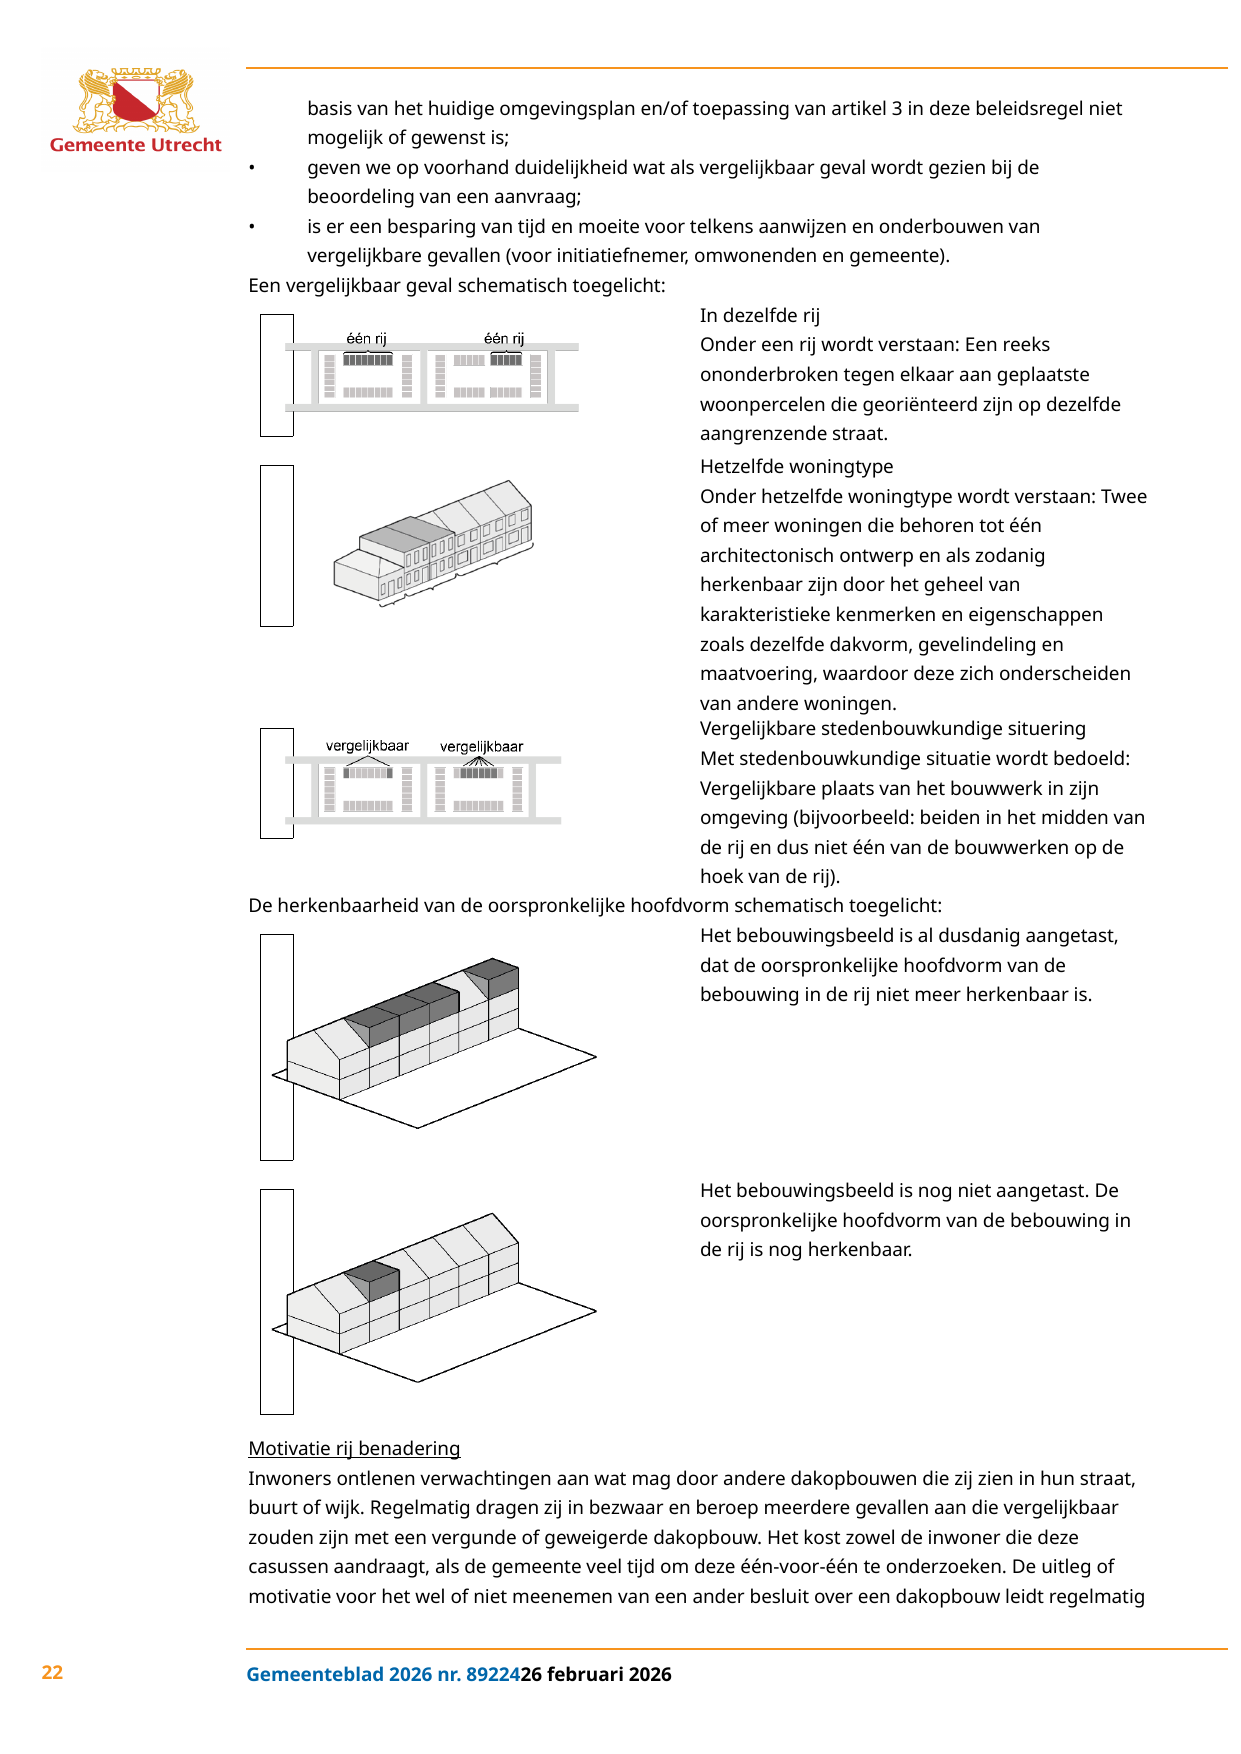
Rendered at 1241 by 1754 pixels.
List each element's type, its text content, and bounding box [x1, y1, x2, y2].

table_cell Vergelijkbare stedenbouwkundige situering Met stedenbouwkundige situatie wordt bedoeld: Vergelijkbare plaats van het bouwwerk in zijn omgeving (bijvoorbeeld: beiden in het midden van de rij en dus niet één van de bouwwerken op de hoek van de rij). [700, 716, 1152, 889]
table_cell Het bebouwingsbeeld is nog niet aangetast. De oorspronkelijke hoofdvorm van de bebouwing in de rij is nog herkenbaar. [700, 1178, 1152, 1432]
text De herkenbaarheid van de oorspronkelijke hoofdvorm schematisch toegelicht: [248, 892, 1152, 918]
picture [268, 474, 600, 617]
table_cell [248, 453, 700, 716]
table_header [248, 302, 700, 453]
text Motivatie rij benadering [248, 1435, 1152, 1461]
table_header [248, 922, 700, 1177]
table_header In dezelfde rij Onder een rij wordt verstaan: Een reeks ononderbroken tegen elkaar aan geplaatste woonpercelen die georiënteerd zijn op dezelfde aangrenzende straat. [700, 302, 1152, 453]
text Een vergelijkbaar geval schematisch toegelicht: [248, 272, 1152, 298]
picture [41, 47, 231, 172]
picture [268, 1198, 600, 1406]
list is er een besparing van tijd en moeite voor telkens aanwijzen en onderbouwen van vergelijkbare gevallen (voor initiatiefnemer, omwonenden en gemeente). [248, 213, 1152, 268]
table_cell [248, 716, 700, 889]
picture [268, 943, 600, 1151]
table_header Het bebouwingsbeeld is al dusdanig aangetast, dat de oorspronkelijke hoofdvorm van de bebouwing in de rij niet meer herkenbaar is. [700, 922, 1152, 1177]
picture [268, 736, 600, 830]
text Inwoners ontlenen verwachtingen aan wat mag door andere dakopbouwen die zij zien in hun straat, buurt of wijk. Regelmatig dragen zij in bezwaar en beroep meerdere gevallen aan die vergelijkbaar zouden zijn met een vergunde of geweigerde dakopbouw. Het kost zowel de inwoner die deze casussen aandraagt, als de gemeente veel tijd om deze één-voor-één te onderzoeken. De uitleg of motivatie voor het wel of niet meenemen van een ander besluit over een dakopbouw leidt regelmatig [248, 1465, 1152, 1609]
table_cell Hetzelfde woningtype Onder hetzelfde woningtype wordt verstaan: Twee of meer woningen die behoren tot één architectonisch ontwerp en als zodanig herkenbaar zijn door het geheel van karakteristieke kenmerken en eigenschappen zoals dezelfde dakvorm, gevelindeling en maatvoering, waardoor deze zich onderscheiden van andere woningen. [700, 453, 1152, 716]
list basis van het huidige omgevingsplan en/of toepassing van artikel 3 in deze beleidsregel niet mogelijk of gewenst is; [248, 95, 1152, 150]
table_cell [248, 1178, 700, 1432]
list geven we op voorhand duidelijkheid wat als vergelijkbaar geval wordt gezien bij de beoordeling van een aanvraag; [248, 154, 1152, 209]
picture [268, 322, 600, 427]
